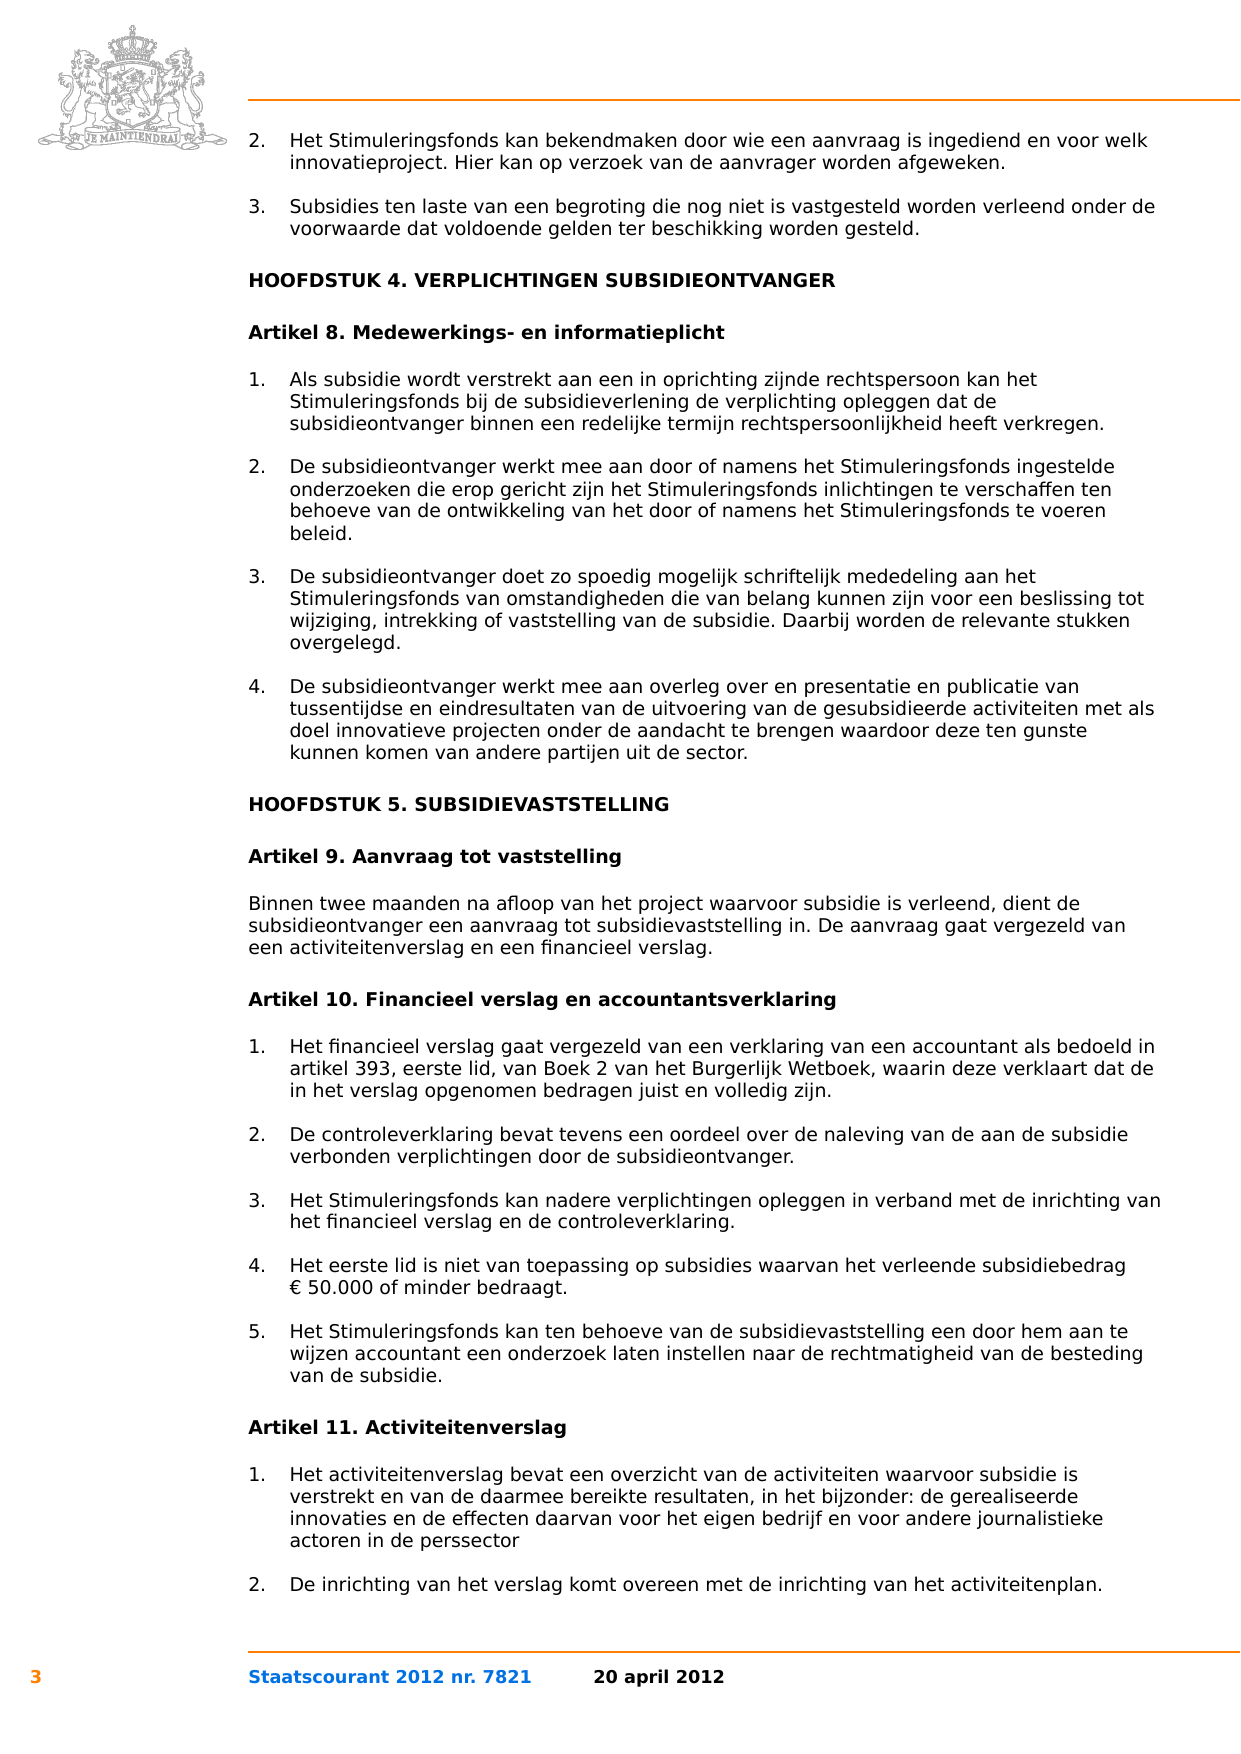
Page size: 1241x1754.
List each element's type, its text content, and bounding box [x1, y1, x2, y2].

subtitle Artikel 8. Medewerkings- en informatieplicht [248, 322, 1163, 344]
text 3. Het Stimuleringsfonds kan nadere verplichtingen opleggen in verband met de inrichting van het financieel verslag en de controleverklaring. [248, 1189, 1163, 1233]
text 4. De subsidieontvanger werkt mee aan overleg over en presentatie en publicatie van tussentijdse en eindresultaten van de uitvoering van de gesubsidieerde activiteiten met als doel innovatieve projecten onder de aandacht te brengen waardoor deze ten gunste kunnen komen van andere partijen uit de sector. [248, 676, 1163, 764]
text 1. Het activiteitenverslag bevat een overzicht van de activiteiten waarvoor subsidie is verstrekt en van de daarmee bereikte resultaten, in het bijzonder: de gerealiseerde innovaties en de effecten daarvan voor het eigen bedrijf en voor andere journalistieke actoren in de perssector [248, 1464, 1163, 1552]
text 3. Subsidies ten laste van een begroting die nog niet is vastgesteld worden verleend onder de voorwaarde dat voldoende gelden ter beschikking worden gesteld. [248, 196, 1163, 240]
subtitle Artikel 10. Financieel verslag en accountantsverklaring [248, 989, 1163, 1011]
subtitle HOOFDSTUK 4. VERPLICHTINGEN SUBSIDIEONTVANGER [248, 270, 1163, 292]
text 2. De inrichting van het verslag komt overeen met de inrichting van het activiteitenplan. [248, 1574, 1163, 1596]
picture [38, 25, 227, 150]
text 2. De controleverklaring bevat tevens een oordeel over de naleving van de aan de subsidie verbonden verplichtingen door de subsidieontvanger. [248, 1124, 1163, 1168]
text Binnen twee maanden na afloop van het project waarvoor subsidie is verleend, dient de subsidieontvanger een aanvraag tot subsidievaststelling in. De aanvraag gaat vergezeld van een activiteitenverslag en een financieel verslag. [248, 893, 1163, 959]
text 1. Het financieel verslag gaat vergezeld van een verklaring van een accountant als bedoeld in artikel 393, eerste lid, van Boek 2 van het Burgerlijk Wetboek, waarin deze verklaart dat de in het verslag opgenomen bedragen juist en volledig zijn. [248, 1036, 1163, 1102]
text 1. Als subsidie wordt verstrekt aan een in oprichting zijnde rechtspersoon kan het Stimuleringsfonds bij de subsidieverlening de verplichting opleggen dat de subsidieontvanger binnen een redelijke termijn rechtspersoonlijkheid heeft verkregen. [248, 369, 1163, 434]
subtitle HOOFDSTUK 5. SUBSIDIEVASTSTELLING [248, 794, 1163, 816]
subtitle Artikel 9. Aanvraag tot vaststelling [248, 846, 1163, 868]
text 2. Het Stimuleringsfonds kan bekendmaken door wie een aanvraag is ingediend en voor welk innovatieproject. Hier kan op verzoek van de aanvrager worden afgeweken. [248, 130, 1163, 174]
text 2. De subsidieontvanger werkt mee aan door of namens het Stimuleringsfonds ingestelde onderzoeken die erop gericht zijn het Stimuleringsfonds inlichtingen te verschaffen ten behoeve van de ontwikkeling van het door of namens het Stimuleringsfonds te voeren beleid. [248, 456, 1163, 544]
text 4. Het eerste lid is niet van toepassing op subsidies waarvan het verleende subsidiebedrag € 50.000 of minder bedraagt. [248, 1255, 1163, 1299]
subtitle Artikel 11. Activiteitenverslag [248, 1417, 1163, 1439]
text 3. De subsidieontvanger doet zo spoedig mogelijk schriftelijk mededeling aan het Stimuleringsfonds van omstandigheden die van belang kunnen zijn voor een beslissing tot wijziging, intrekking of vaststelling van de subsidie. Daarbij worden de relevante stukken overgelegd. [248, 566, 1163, 654]
text 5. Het Stimuleringsfonds kan ten behoeve van de subsidievaststelling een door hem aan te wijzen accountant een onderzoek laten instellen naar de rechtmatigheid van de besteding van de subsidie. [248, 1321, 1163, 1387]
